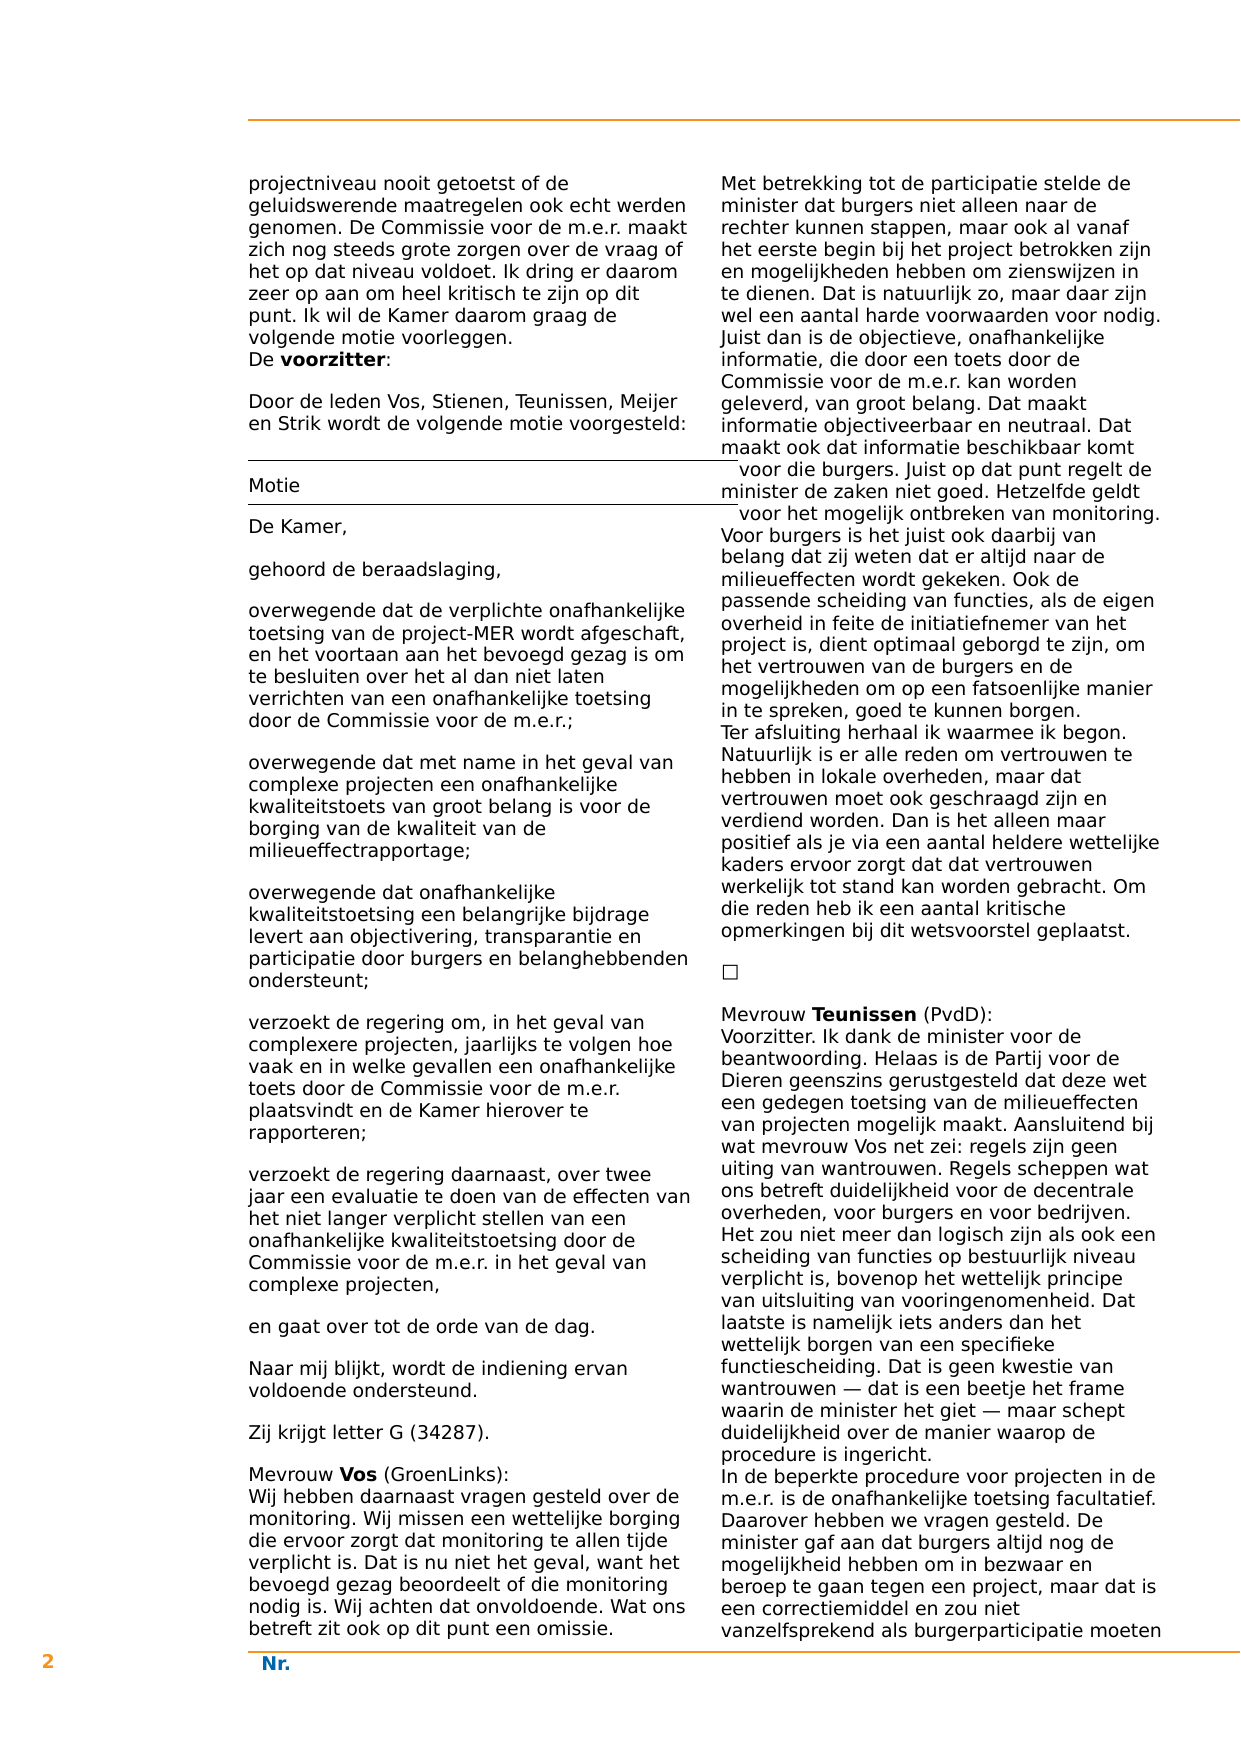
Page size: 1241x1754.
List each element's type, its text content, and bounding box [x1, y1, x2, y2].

text Mevrouw Teunissen (PvdD): [721, 1004, 1163, 1026]
text In de beperkte procedure voor projecten in de m.e.r. is de onafhankelijke toetsing facultatief. Daarover hebben we vragen gesteld. De minister gaf aan dat burgers altijd nog de mogelijkheid hebben om in bezwaar en beroep te gaan tegen een project, maar dat is een correctiemiddel en zou niet vanzelfsprekend als burgerparticipatie moeten [721, 1466, 1163, 1641]
text Met betrekking tot de participatie stelde de minister dat burgers niet alleen naar de rechter kunnen stappen, maar ook al vanaf het eerste begin bij het project betrokken zijn en mogelijkheden hebben om zienswijzen in te dienen. Dat is natuurlijk zo, maar daar zijn wel een aantal harde voorwaarden voor nodig. Juist dan is de objectieve, onafhankelijke informatie, die door een toets door de Commissie voor de m.e.r. kan worden geleverd, van groot belang. Dat maakt informatie objectiveerbaar en neutraal. Dat maakt ook dat informatie beschikbaar komt voor die burgers. Juist op dat punt regelt de minister de zaken niet goed. Hetzelfde geldt voor het mogelijk ontbreken van monitoring. Voor burgers is het juist ook daarbij van belang dat zij weten dat er altijd naar de milieueffecten wordt gekeken. Ook de passende scheiding van functies, als de eigen overheid in feite de initiatiefnemer van het project is, dient optimaal geborgd te zijn, om het vertrouwen van de burgers en de mogelijkheden om op een fatsoenlijke manier in te spreken, goed te kunnen borgen. [721, 173, 1163, 722]
text Wij hebben daarnaast vragen gesteld over de monitoring. Wij missen een wettelijke borging die ervoor zorgt dat monitoring te allen tijde verplicht is. Dat is nu niet het geval, want het bevoegd gezag beoordeelt of die monitoring nodig is. Wij achten dat onvoldoende. Wat ons betreft zit ook op dit punt een omissie. [248, 1486, 691, 1639]
text overwegende dat met name in het geval van complexe projecten een onafhankelijke kwaliteitstoets van groot belang is voor de borging van de kwaliteit van de milieueffectrapportage; [248, 752, 691, 862]
text overwegende dat onafhankelijke kwaliteitstoetsing een belangrijke bijdrage levert aan objectivering, transparantie en participatie door burgers en belanghebbenden ondersteunt; [248, 882, 691, 992]
text Voorzitter. Ik dank de minister voor de beantwoording. Helaas is de Partij voor de Dieren geenszins gerustgesteld dat deze wet een gedegen toetsing van de milieueffecten van projecten mogelijk maakt. Aansluitend bij wat mevrouw Vos net zei: regels zijn geen uiting van wantrouwen. Regels scheppen wat ons betreft duidelijkheid voor de decentrale overheden, voor burgers en voor bedrijven. Het zou niet meer dan logisch zijn als ook een scheiding van functies op bestuurlijk niveau verplicht is, bovenop het wettelijk principe van uitsluiting van vooringenomenheid. Dat laatste is namelijk iets anders dan het wettelijk borgen van een specifieke functiescheiding. Dat is geen kwestie van wantrouwen — dat is een beetje het frame waarin de minister het giet — maar schept duidelijkheid over de manier waarop de procedure is ingericht. [721, 1026, 1163, 1466]
text verzoekt de regering daarnaast, over twee jaar een evaluatie te doen van de effecten van het niet langer verplicht stellen van een onafhankelijke kwaliteitstoetsing door de Commissie voor de m.e.r. in het geval van complexe projecten, [248, 1164, 691, 1296]
text verzoekt de regering om, in het geval van complexere projecten, jaarlijks te volgen hoe vaak en in welke gevallen een onafhankelijke toets door de Commissie voor de m.e.r. plaatsvindt en de Kamer hierover te rapporteren; [248, 1012, 691, 1144]
text projectniveau nooit getoetst of de geluidswerende maatregelen ook echt werden genomen. De Commissie voor de m.e.r. maakt zich nog steeds grote zorgen over de vraag of het op dat niveau voldoet. Ik dring er daarom zeer op aan om heel kritisch te zijn op dit punt. Ik wil de Kamer daarom graag de volgende motie voorleggen. [248, 173, 691, 349]
text De voorzitter: [248, 349, 691, 371]
text Zij krijgt letter G (34287). [248, 1422, 691, 1444]
text De Kamer, [248, 516, 691, 538]
text Ter afsluiting herhaal ik waarmee ik begon. Natuurlijk is er alle reden om vertrouwen te hebben in lokale overheden, maar dat vertrouwen moet ook geschraagd zijn en verdiend worden. Dan is het alleen maar positief als je via een aantal heldere wettelijke kaders ervoor zorgt dat dat vertrouwen werkelijk tot stand kan worden gebracht. Om die reden heb ik een aantal kritische opmerkingen bij dit wetsvoorstel geplaatst. [721, 722, 1163, 942]
text en gaat over tot de orde van de dag. [248, 1316, 691, 1338]
text Motie [248, 474, 691, 496]
text ⬜ [721, 962, 1163, 984]
text Naar mij blijkt, wordt de indiening ervan voldoende ondersteund. [248, 1358, 691, 1402]
text overwegende dat de verplichte onafhankelijke toetsing van de project-MER wordt afgeschaft, en het voortaan aan het bevoegd gezag is om te besluiten over het al dan niet laten verrichten van een onafhankelijke toetsing door de Commissie voor de m.e.r.; [248, 600, 691, 732]
text Door de leden Vos, Stienen, Teunissen, Meijer en Strik wordt de volgende motie voorgesteld: [248, 391, 691, 434]
text gehoord de beraadslaging, [248, 558, 691, 580]
text Mevrouw Vos (GroenLinks): [248, 1464, 691, 1486]
